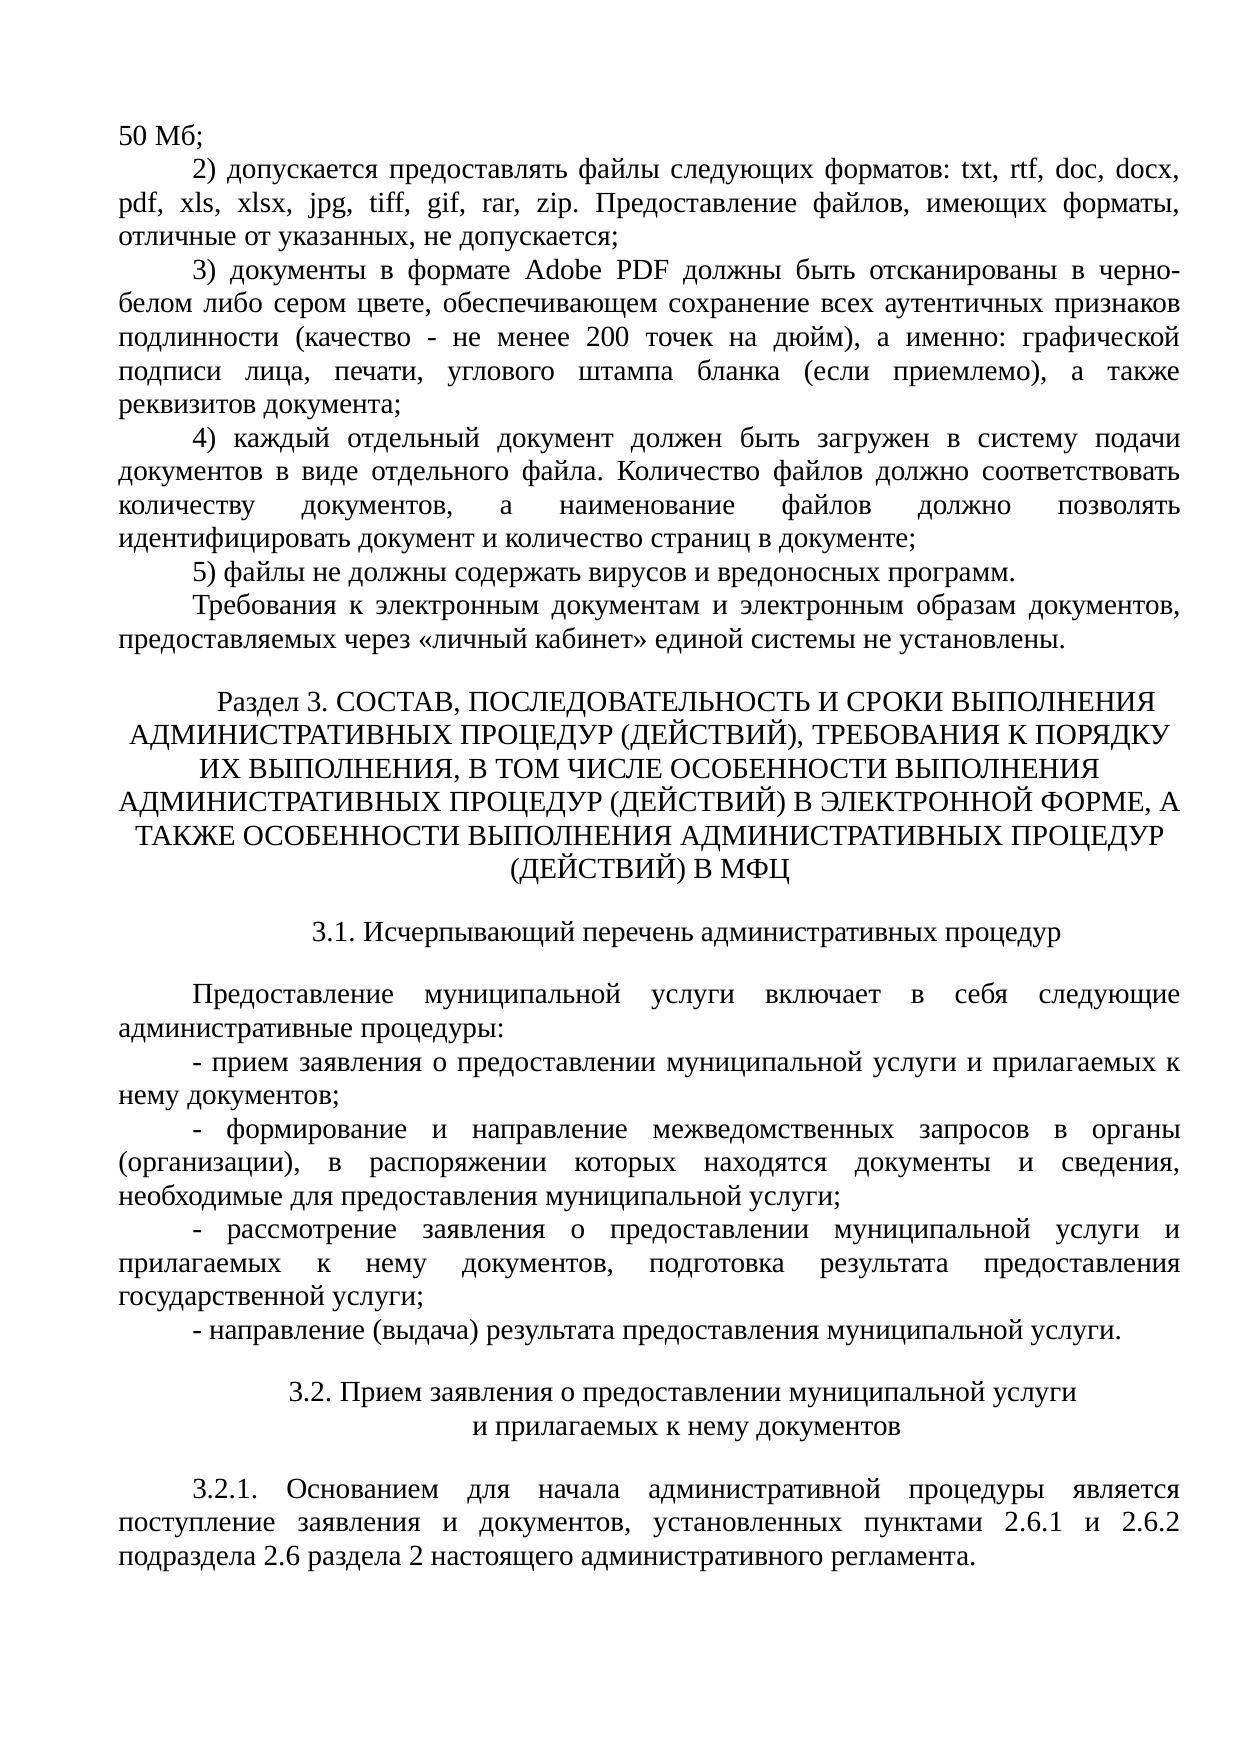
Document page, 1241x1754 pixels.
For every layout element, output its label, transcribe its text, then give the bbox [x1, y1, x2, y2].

text - рассмотрение заявления о предоставлении муниципальной услуги и прилагаемых к нему документов, подготовка результата предоставления государственной услуги; [118, 1212, 1181, 1312]
text Предоставление муниципальной услуги включает в себя следующие административные процедуры: [118, 977, 1181, 1044]
text 3) документы в формате Adobe PDF должны быть отсканированы в черно-белом либо сером цвете, обеспечивающем сохранение всех аутентичных признаков подлинности (качество - не менее 200 точек на дюйм), а именно: графической подписи лица, печати, углового штампа бланка (если приемлемо), а также реквизитов документа; [118, 252, 1181, 420]
text 5) файлы не должны содержать вирусов и вредоносных программ. [118, 554, 1181, 588]
text 2) допускается предоставлять файлы следующих форматов: txt, rtf, doc, docx, pdf, xls, xlsx, jpg, tiff, gif, rar, zip. Предоставление файлов, имеющих форматы, отличные от указанных, не допускается; [118, 152, 1181, 252]
text - направление (выдача) результата предоставления муниципальной услуги. [118, 1312, 1181, 1346]
text - 50 Мб; [118, 118, 1181, 152]
text Требования к электронным документам и электронным образам документов, предоставляемых через «личный кабинет» единой системы не установлены. [118, 588, 1181, 655]
text 4) каждый отдельный документ должен быть загружен в систему подачи документов в виде отдельного файла. Количество файлов должно соответствовать количеству документов, а наименование файлов должно позволять идентифицировать документ и количество страниц в документе; [118, 420, 1181, 554]
text Раздел 3. СОСТАВ, ПОСЛЕДОВАТЕЛЬНОСТЬ И СРОКИ ВЫПОЛНЕНИЯ АДМИНИСТРАТИВНЫХ ПРОЦЕДУР (ДЕЙСТВИЙ), требования к порядку их выполнения, в том числе особенности выполнения административных процедур (действий) в электронной форме, а также особенности выполнения административных процедур (действий) в МФЦ [118, 684, 1181, 885]
text - прием заявления о предоставлении муниципальной услуги и прилагаемых к нему документов; [118, 1044, 1181, 1111]
text и прилагаемых к нему документов [118, 1408, 1181, 1442]
text 3.2.1. Основанием для начала административной процедуры является поступление заявления и документов, установленных пунктами 2.6.1 и 2.6.2 подраздела 2.6 раздела 2 настоящего административного регламента. [118, 1471, 1181, 1572]
text 3.1. Исчерпывающий перечень административных процедур [118, 914, 1181, 948]
text 3.2. Прием заявления о предоставлении муниципальной услуги [118, 1375, 1181, 1408]
text - формирование и направление межведомственных запросов в органы (организации), в распоряжении которых находятся документы и сведения, необходимые для предоставления муниципальной услуги; [118, 1111, 1181, 1212]
